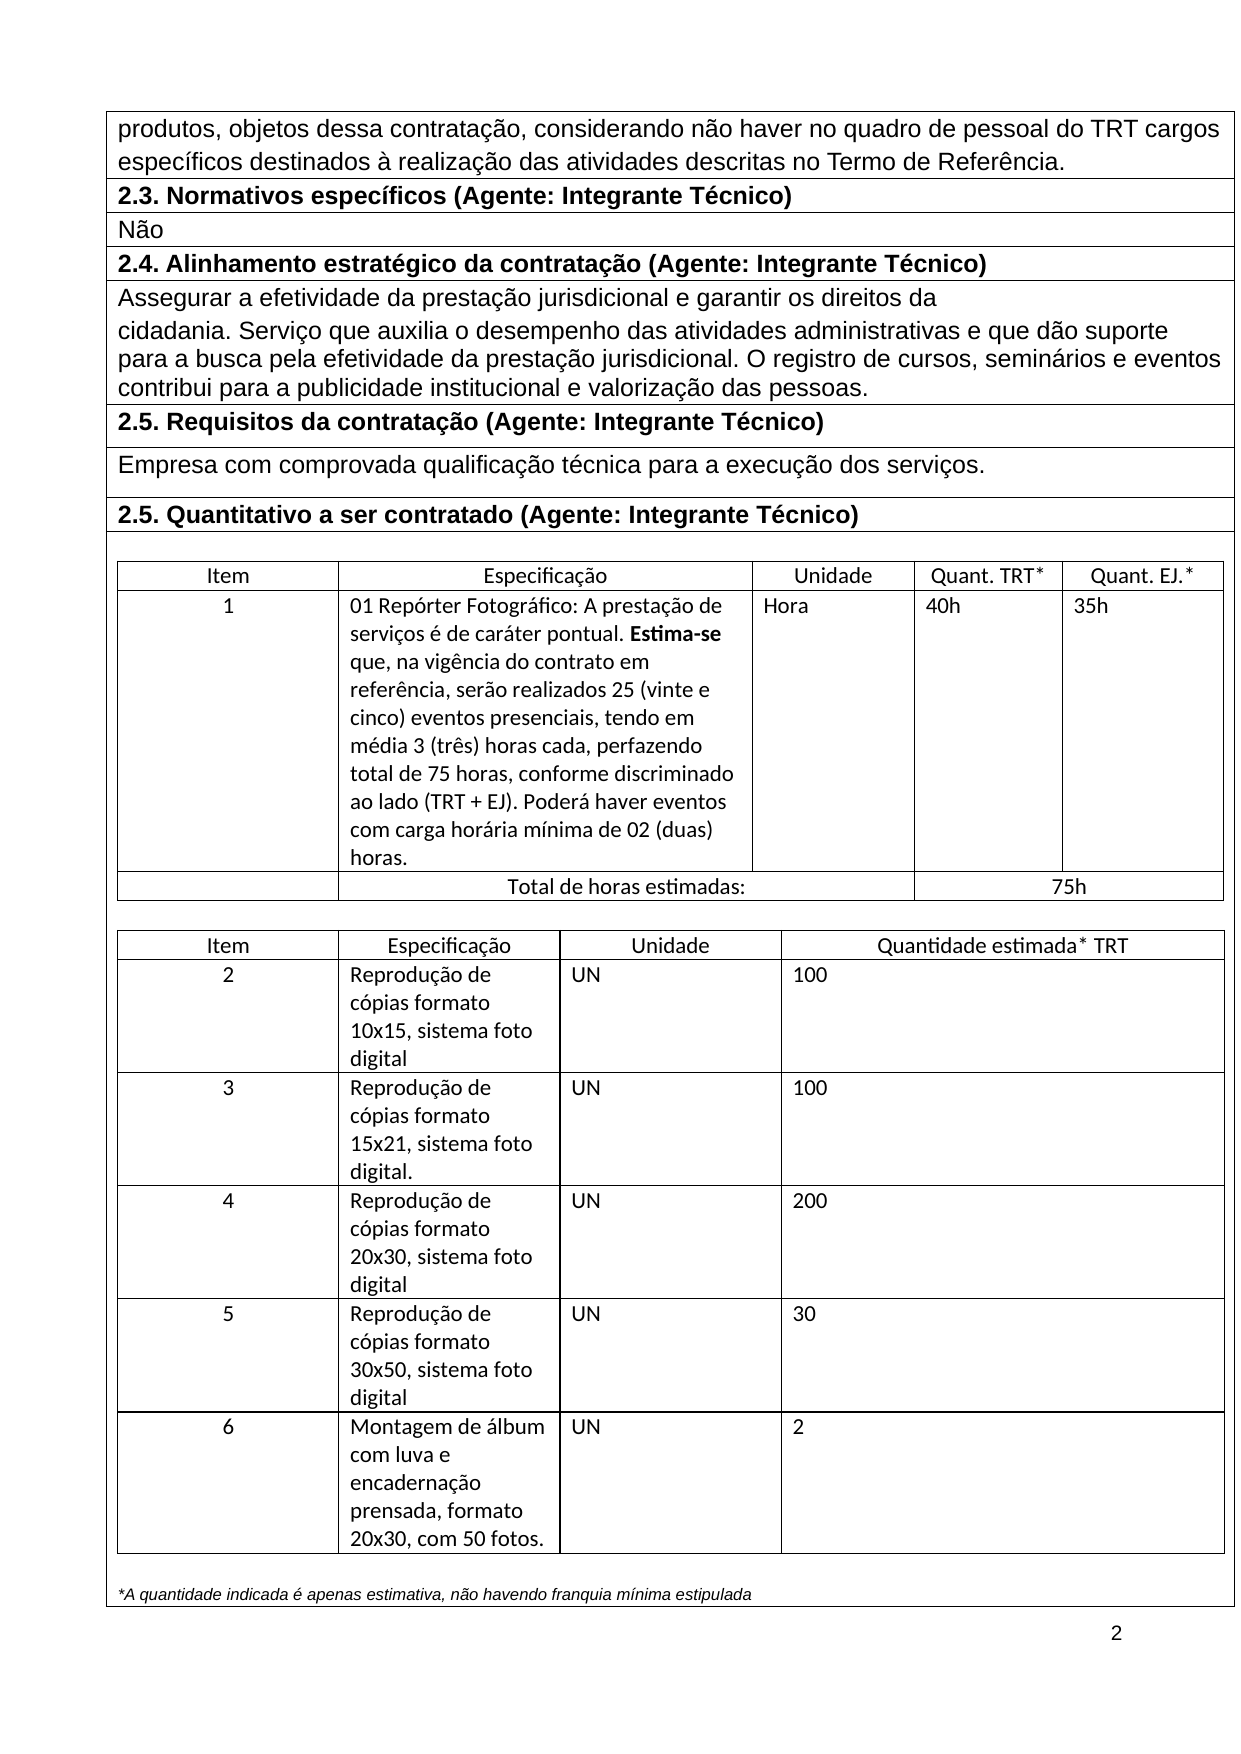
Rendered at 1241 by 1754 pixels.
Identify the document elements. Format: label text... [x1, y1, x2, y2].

table_cell Não [107, 213, 1234, 246]
table_cell Reprodução de cópias formato 10x15, sistema foto digital [339, 960, 559, 1072]
table_cell 200 [782, 1186, 1224, 1298]
table_cell Assegurar a efetividade da prestação jurisdicional e garantir os direitos da cidadania. Serviço que auxilia o desempenho das atividades administrativas e que dão suporte para a busca pela efetividade da prestação jurisdicional. O registro de cursos, seminários e eventos contribui para a publicidade institucional e valorização das pessoas. [107, 281, 1234, 404]
table_header Quant. TRT* [915, 562, 1062, 590]
table_header Item [118, 562, 338, 590]
table_header Unidade [753, 562, 914, 590]
table_cell Reprodução de cópias formato 20x30, sistema foto digital [339, 1186, 559, 1298]
table_cell 2.3. Normativos específicos (Agente: Integrante Técnico) [107, 179, 1234, 212]
table_cell 2.5. Requisitos da contratação (Agente: Integrante Técnico) [107, 405, 1234, 447]
table_cell *A quantidade indicada é apenas estimativa, não havendo franquia mínima estipulada [107, 532, 1234, 1606]
table_cell 35h [1063, 591, 1223, 871]
table_cell 75h [915, 872, 1223, 900]
table_cell 2 [782, 1413, 1224, 1552]
table_header Quantidade estimada* TRT [782, 931, 1224, 959]
table_cell Montagem de álbum com luva e encadernação prensada, formato 20x30, com 50 fotos. [339, 1413, 559, 1552]
table_cell [118, 872, 338, 900]
table_cell 2.5. Quantitativo a ser contratado (Agente: Integrante Técnico) [107, 498, 1234, 531]
table_cell 30 [782, 1299, 1224, 1411]
table_cell 1 [118, 591, 338, 871]
table_cell Hora [753, 591, 914, 871]
table_cell Total de horas estimadas: [339, 872, 914, 900]
table_cell UN [561, 960, 781, 1072]
table_cell produtos, objetos dessa contratação, considerando não haver no quadro de pessoal do TRT cargos específicos destinados à realização das atividades descritas no Termo de Referência. [107, 112, 1234, 178]
table_cell Reprodução de cópias formato 30x50, sistema foto digital [339, 1299, 559, 1411]
table_cell 2 [118, 960, 338, 1072]
table_cell 01 Repórter Fotográfico: A prestação de serviços é de caráter pontual. Estima-se que, na vigência do contrato em referência, serão realizados 25 (vinte e cinco) eventos presenciais, tendo em média 3 (três) horas cada, perfazendo total de 75 horas, conforme discriminado ao lado (TRT + EJ). Poderá haver eventos com carga horária mínima de 02 (duas) horas. [339, 591, 752, 871]
table_header Quant. EJ.* [1063, 562, 1223, 590]
table_cell 100 [782, 960, 1224, 1072]
table_cell UN [561, 1073, 781, 1185]
table_header Especificação [339, 931, 559, 959]
table_cell 100 [782, 1073, 1224, 1185]
table_cell UN [561, 1186, 781, 1298]
table_cell 5 [118, 1299, 338, 1411]
table_cell 6 [118, 1413, 338, 1552]
table_cell 40h [915, 591, 1062, 871]
table_cell 4 [118, 1186, 338, 1298]
table_header Especificação [339, 562, 752, 590]
table_cell UN [561, 1299, 781, 1411]
table_header Unidade [561, 931, 781, 959]
table_cell Reprodução de cópias formato 15x21, sistema foto digital. [339, 1073, 559, 1185]
table_cell Empresa com comprovada qualificação técnica para a execução dos serviços. [107, 448, 1234, 497]
table_cell 3 [118, 1073, 338, 1185]
table_header Item [118, 931, 338, 959]
table_cell UN [561, 1413, 781, 1552]
table_cell 2.4. Alinhamento estratégico da contratação (Agente: Integrante Técnico) [107, 247, 1234, 279]
